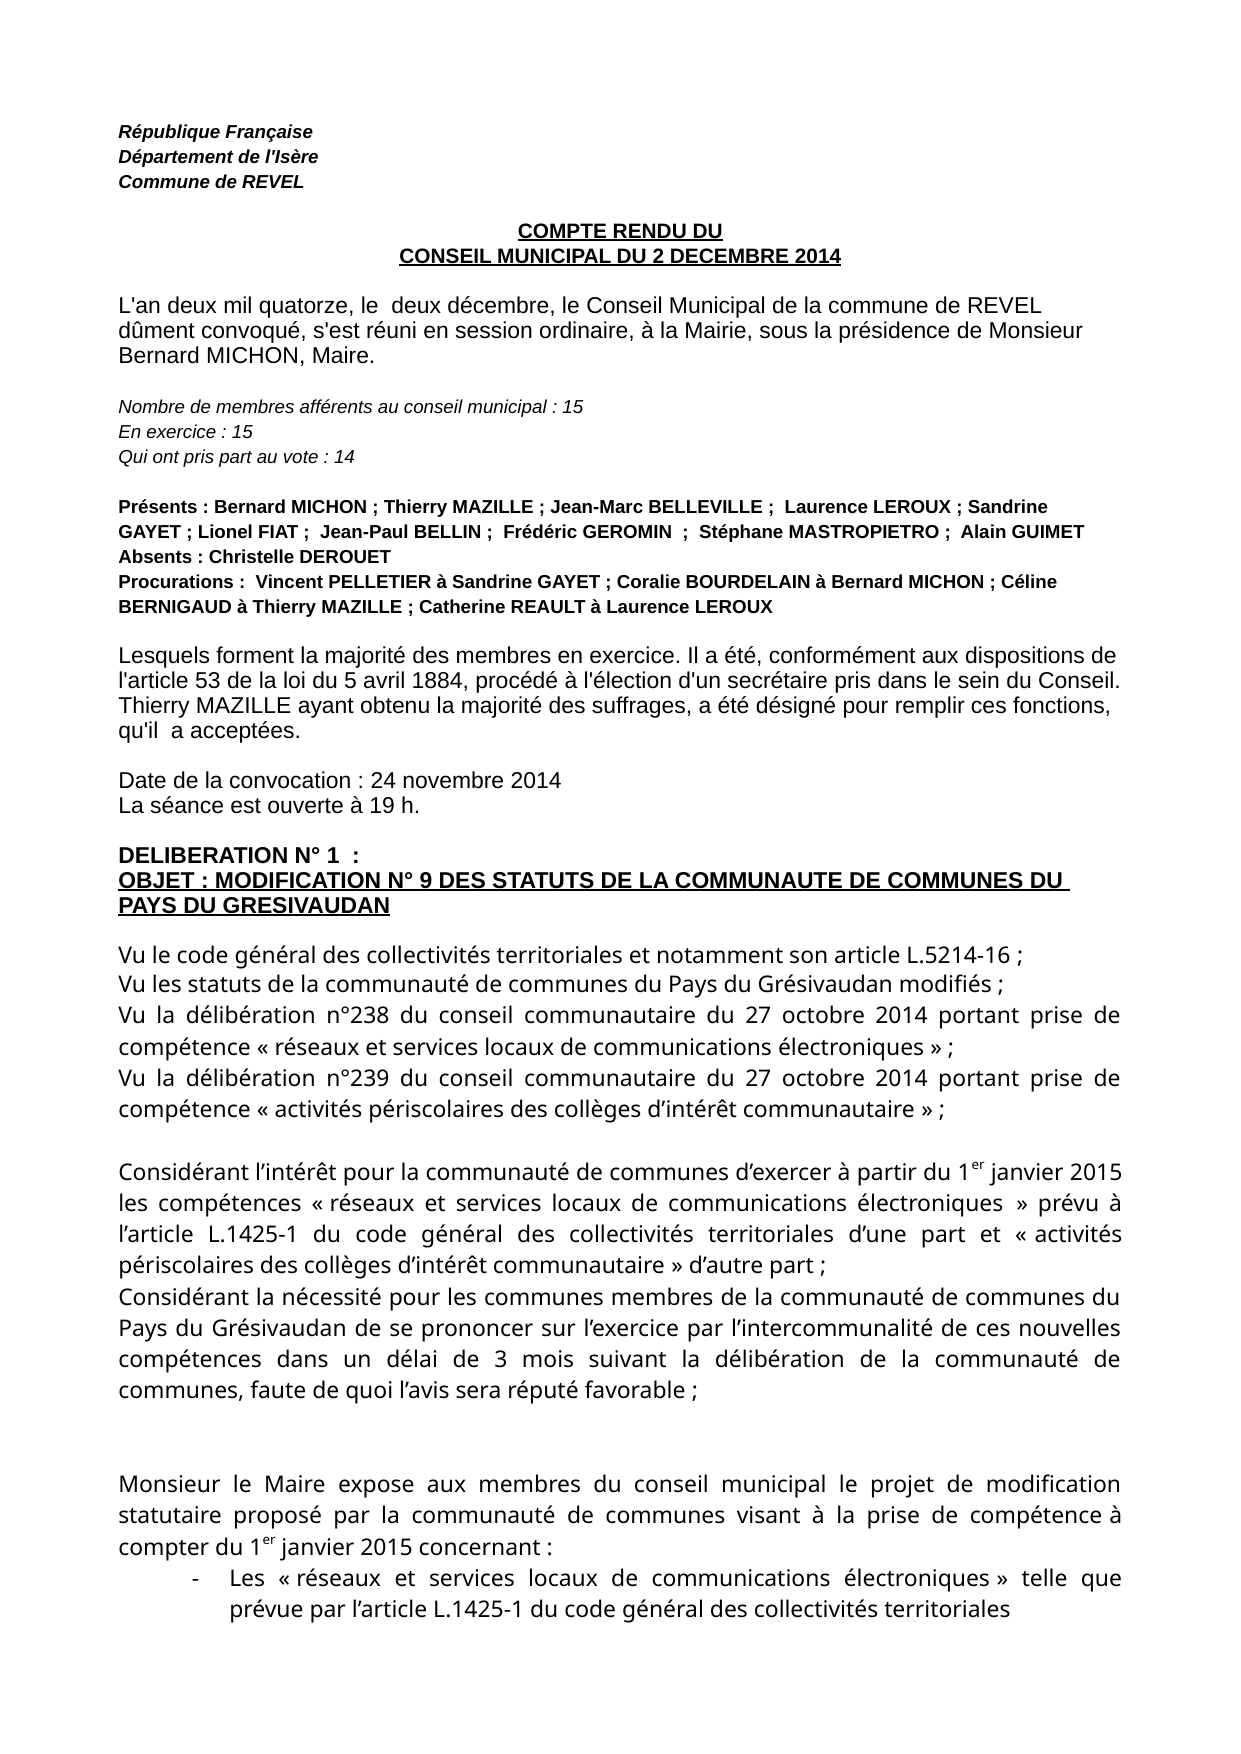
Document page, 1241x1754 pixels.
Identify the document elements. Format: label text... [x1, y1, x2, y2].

text Procurations : Vincent PELLETIER à Sandrine GAYET ; Coralie BOURDELAIN à Bernard MICHON ; Céline BERNIGAUD à Thierry MAZILLE ; Catherine REAULT à Laurence LEROUX [118, 568, 1122, 618]
text Vu le code général des collectivités territoriales et notamment son article L.5214-16 ; [118, 943, 1122, 968]
text République Française [118, 118, 1122, 143]
text Lesquels forment la majorité des membres en exercice. Il a été, conformément aux dispositions de l'article 53 de la loi du 5 avril 1884, procédé à l'élection d'un secrétaire pris dans le sein du Conseil. [118, 643, 1122, 693]
text En exercice : 15 [118, 418, 1122, 443]
text Commune de REVEL [118, 168, 1122, 193]
text L'an deux mil quatorze, le deux décembre, le Conseil Municipal de la commune de REVEL dûment convoqué, s'est réuni en session ordinaire, à la Mairie, sous la présidence de Monsieur Bernard MICHON, Maire. [118, 293, 1122, 368]
text Présents : Bernard MICHON ; Thierry MAZILLE ; Jean-Marc BELLEVILLE ; Laurence LEROUX ; Sandrine GAYET ; Lionel FIAT ; Jean-Paul BELLIN ; Frédéric GEROMIN ; Stéphane MASTROPIETRO ; Alain GUIMET [118, 493, 1122, 543]
text Nombre de membres afférents au conseil municipal : 15 [118, 393, 1122, 418]
subtitle COMPTE RENDU DU [118, 218, 1122, 243]
text La séance est ouverte à 19 h. [118, 793, 1122, 818]
text Thierry MAZILLE ayant obtenu la majorité des suffrages, a été désigné pour remplir ces fonctions, qu'il a acceptées. [118, 693, 1122, 743]
subtitle CONSEIL MUNICIPAL DU 2 DECEMBRE 2014 [118, 243, 1122, 268]
text Vu la délibération n°238 du conseil communautaire du 27 octobre 2014 portant prise de compétence « réseaux et services locaux de communications électroniques » ; [118, 999, 1122, 1062]
text Vu les statuts de la communauté de communes du Pays du Grésivaudan modifiés ; [118, 968, 1122, 999]
text Qui ont pris part au vote : 14 [118, 443, 1122, 468]
text Département de l'Isère [118, 143, 1122, 168]
text DELIBERATION N° 1 : [118, 843, 1122, 868]
text Date de la convocation : 24 novembre 2014 [118, 768, 1122, 793]
text OBJET : MODIFICATION N° 9 DES STATUTS DE LA COMMUNAUTE DE COMMUNES DU PAYS DU GRESIVAUDAN [118, 868, 1122, 918]
text Vu la délibération n°239 du conseil communautaire du 27 octobre 2014 portant prise de compétence « activités périscolaires des collèges d’intérêt communautaire » ; [118, 1062, 1122, 1124]
text Considérant la nécessité pour les communes membres de la communauté de communes du Pays du Grésivaudan de se prononcer sur l’exercice par l’intercommunalité de ces nouvelles compétences dans un délai de 3 mois suivant la délibération de la communauté de communes, faute de quoi l’avis sera réputé favorable ; [118, 1281, 1122, 1406]
list Les « réseaux et services locaux de communications électroniques » telle que prévue par l’article L.1425-1 du code général des collectivités territoriales [192, 1562, 1122, 1624]
text Monsieur le Maire expose aux membres du conseil municipal le projet de modification statutaire proposé par la communauté de communes visant à la prise de compétence à compter du 1er janvier 2015 concernant : [118, 1468, 1122, 1562]
text Considérant l’intérêt pour la communauté de communes d’exercer à partir du 1er janvier 2015 les compétences « réseaux et services locaux de communications électroniques » prévu à l’article L.1425-1 du code général des collectivités territoriales d’une part et « activités périscolaires des collèges d’intérêt communautaire » d’autre part ; [118, 1156, 1122, 1281]
text Absents : Christelle DEROUET [118, 543, 1122, 568]
